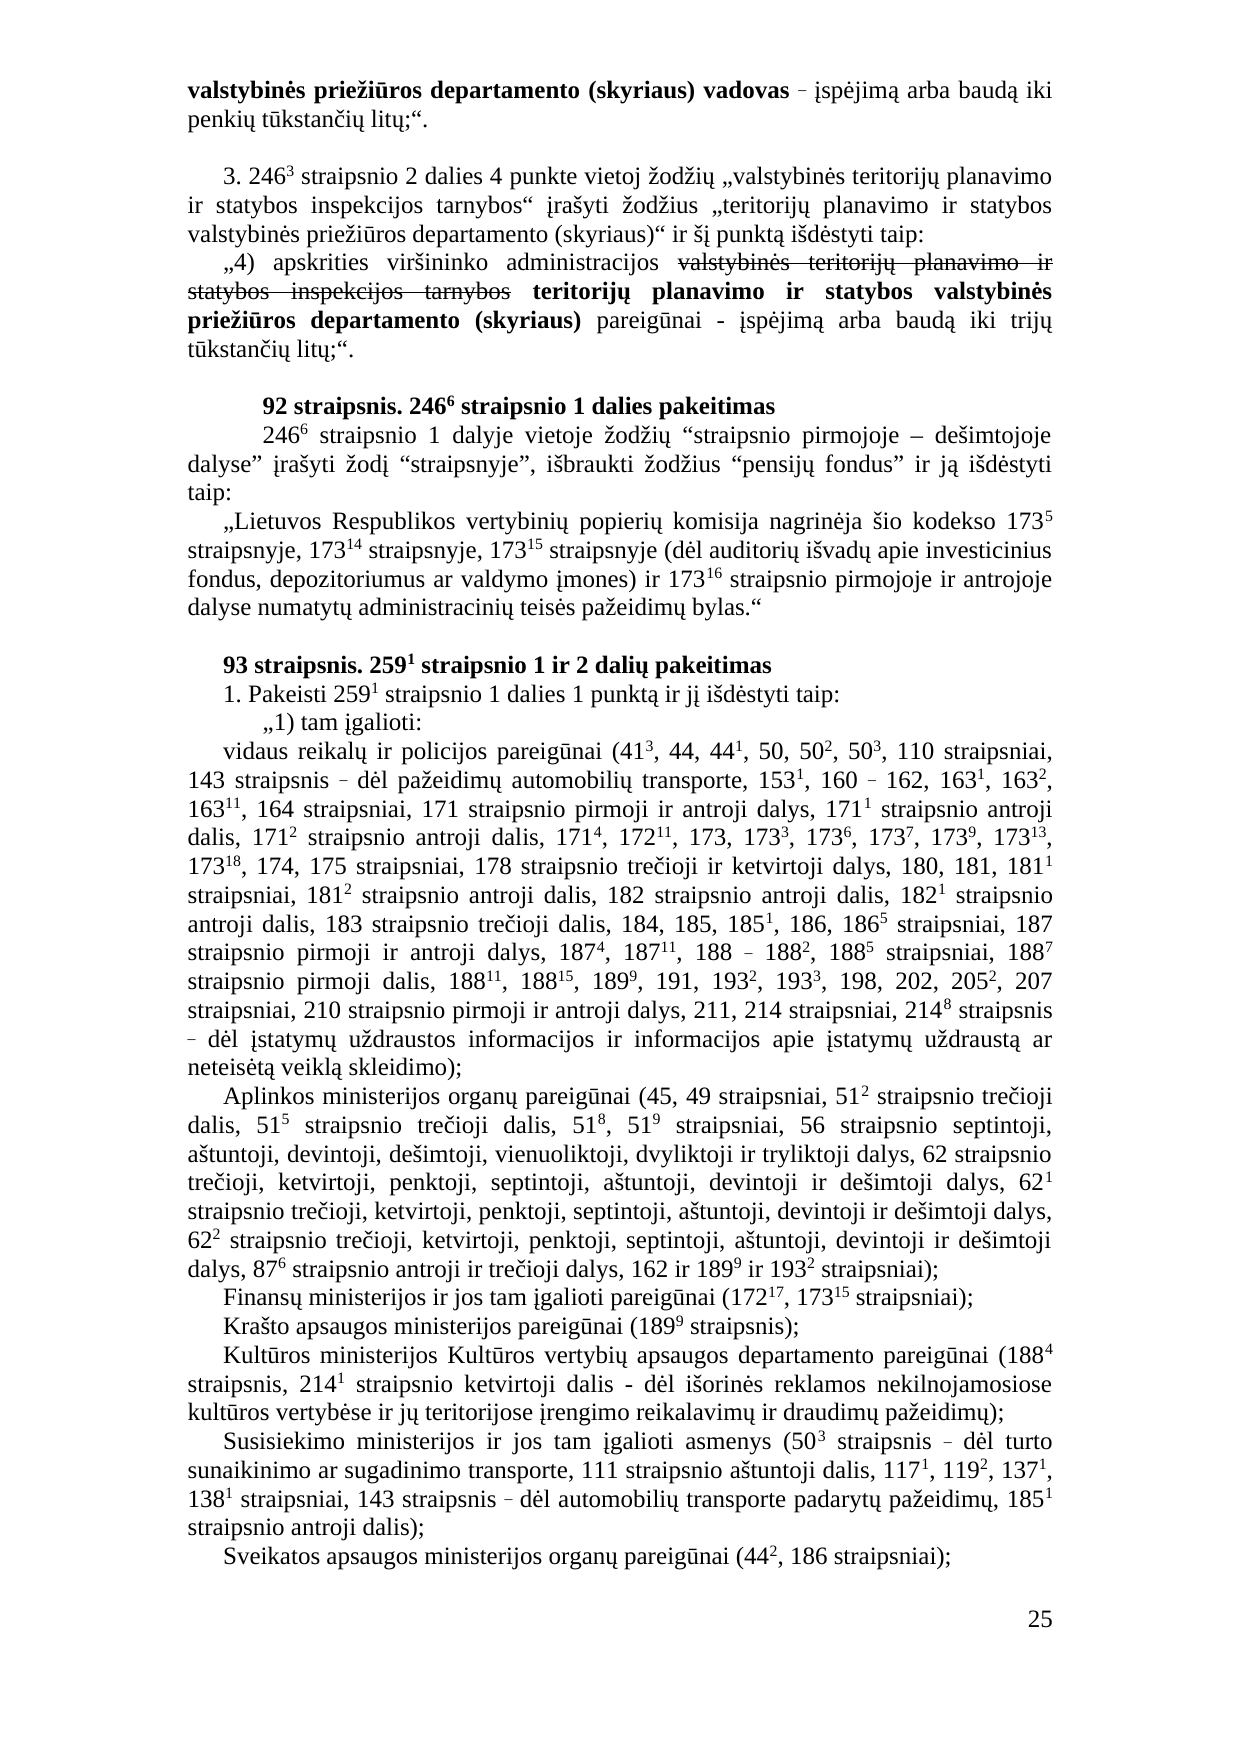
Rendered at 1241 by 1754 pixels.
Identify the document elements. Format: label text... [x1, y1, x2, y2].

text Kultūros ministerijos Kultūros vertybių apsaugos departamento pareigūnai (1884 straipsnis, 2141 straipsnio ketvirtoji dalis - dėl išorinės reklamos nekilnojamosiose kultūros vertybėse ir jų teritorijose įrengimo reikalavimų ir draudimų pažeidimų); [187, 1340, 1053, 1426]
text Krašto apsaugos ministerijos pareigūnai (1899 straipsnis); [187, 1311, 1053, 1340]
text 92 straipsnis. 2466 straipsnio 1 dalies pakeitimas [187, 391, 1053, 420]
text 1. Pakeisti 2591 straipsnio 1 dalies 1 punktą ir jį išdėstyti taip: [187, 679, 1053, 707]
text vidaus reikalų ir policijos pareigūnai (413, 44, 441, 50, 502, 503, 110 straipsniai, 143 straipsnis _ dėl pažeidimų automobilių transporte, 1531, 160 _ 162, 1631, 1632, 16311, 164 straipsniai, 171 straipsnio pirmoji ir antroji dalys, 1711 straipsnio antroji dalis, 1712 straipsnio antroji dalis, 1714, 17211, 173, 1733, 1736, 1737, 1739, 17313, 17318, 174, 175 straipsniai, 178 straipsnio trečioji ir ketvirtoji dalys, 180, 181, 1811 straipsniai, 1812 straipsnio antroji dalis, 182 straipsnio antroji dalis, 1821 straipsnio antroji dalis, 183 straipsnio trečioji dalis, 184, 185, 1851, 186, 1865 straipsniai, 187 straipsnio pirmoji ir antroji dalys, 1874, 18711, 188 _ 1882, 1885 straipsniai, 1887 straipsnio pirmoji dalis, 18811, 18815, 1899, 191, 1932, 1933, 198, 202, 2052, 207 straipsniai, 210 straipsnio pirmoji ir antroji dalys, 211, 214 straipsniai, 2148 straipsnis _ dėl įstatymų uždraustos informacijos ir informacijos apie įstatymų uždraustą ar neteisėtą veiklą skleidimo); [187, 736, 1053, 1081]
text „4) apskrities viršininko administracijos valstybinės teritorijų planavimo ir statybos inspekcijos tarnybos teritorijų planavimo ir statybos valstybinės priežiūros departamento (skyriaus) pareigūnai - įspėjimą arba baudą iki trijų tūkstančių litų;“. [187, 247, 1053, 362]
text 3. 2463 straipsnio 2 dalies 4 punkte vietoj žodžių „valstybinės teritorijų planavimo ir statybos inspekcijos tarnybos“ įrašyti žodžius „teritorijų planavimo ir statybos valstybinės priežiūros departamento (skyriaus)“ ir šį punktą išdėstyti taip: [187, 161, 1053, 247]
text Finansų ministerijos ir jos tam įgalioti pareigūnai (17217, 17315 straipsniai); [187, 1282, 1053, 1311]
text 2466 straipsnio 1 dalyje vietoje žodžių “straipsnio pirmojoje – dešimtojoje dalyse” įrašyti žodį “straipsnyje”, išbraukti žodžius “pensijų fondus” ir ją išdėstyti taip: [187, 420, 1053, 506]
text Susisiekimo ministerijos ir jos tam įgalioti asmenys (503 straipsnis _ dėl turto sunaikinimo ar sugadinimo transporte, 111 straipsnio aštuntoji dalis, 1171, 1192, 1371, 1381 straipsniai, 143 straipsnis _ dėl automobilių transporte padarytų pažeidimų, 1851 straipsnio antroji dalis); [187, 1426, 1053, 1541]
text „1) tam įgalioti: [187, 707, 1053, 736]
text valstybinės priežiūros departamento (skyriaus) vadovas _ įspėjimą arba baudą iki penkių tūkstančių litų;“. [187, 75, 1053, 132]
text Aplinkos ministerijos organų pareigūnai (45, 49 straipsniai, 512 straipsnio trečioji dalis, 515 straipsnio trečioji dalis, 518, 519 straipsniai, 56 straipsnio septintoji, aštuntoji, devintoji, dešimtoji, vienuoliktoji, dvyliktoji ir tryliktoji dalys, 62 straipsnio trečioji, ketvirtoji, penktoji, septintoji, aštuntoji, devintoji ir dešimtoji dalys, 621 straipsnio trečioji, ketvirtoji, penktoji, septintoji, aštuntoji, devintoji ir dešimtoji dalys, 622 straipsnio trečioji, ketvirtoji, penktoji, septintoji, aštuntoji, devintoji ir dešimtoji dalys, 876 straipsnio antroji ir trečioji dalys, 162 ir 1899 ir 1932 straipsniai); [187, 1081, 1053, 1282]
text 93 straipsnis. 2591 straipsnio 1 ir 2 dalių pakeitimas [223, 650, 1053, 679]
text Sveikatos apsaugos ministerijos organų pareigūnai (442, 186 straipsniai); [187, 1541, 1053, 1570]
text „Lietuvos Respublikos vertybinių popierių komisija nagrinėja šio kodekso 1735 straipsnyje, 17314 straipsnyje, 17315 straipsnyje (dėl auditorių išvadų apie investicinius fondus, depozitoriumus ar valdymo įmones) ir 17316 straipsnio pirmojoje ir antrojoje dalyse numatytų administracinių teisės pažeidimų bylas.“ [187, 506, 1053, 621]
